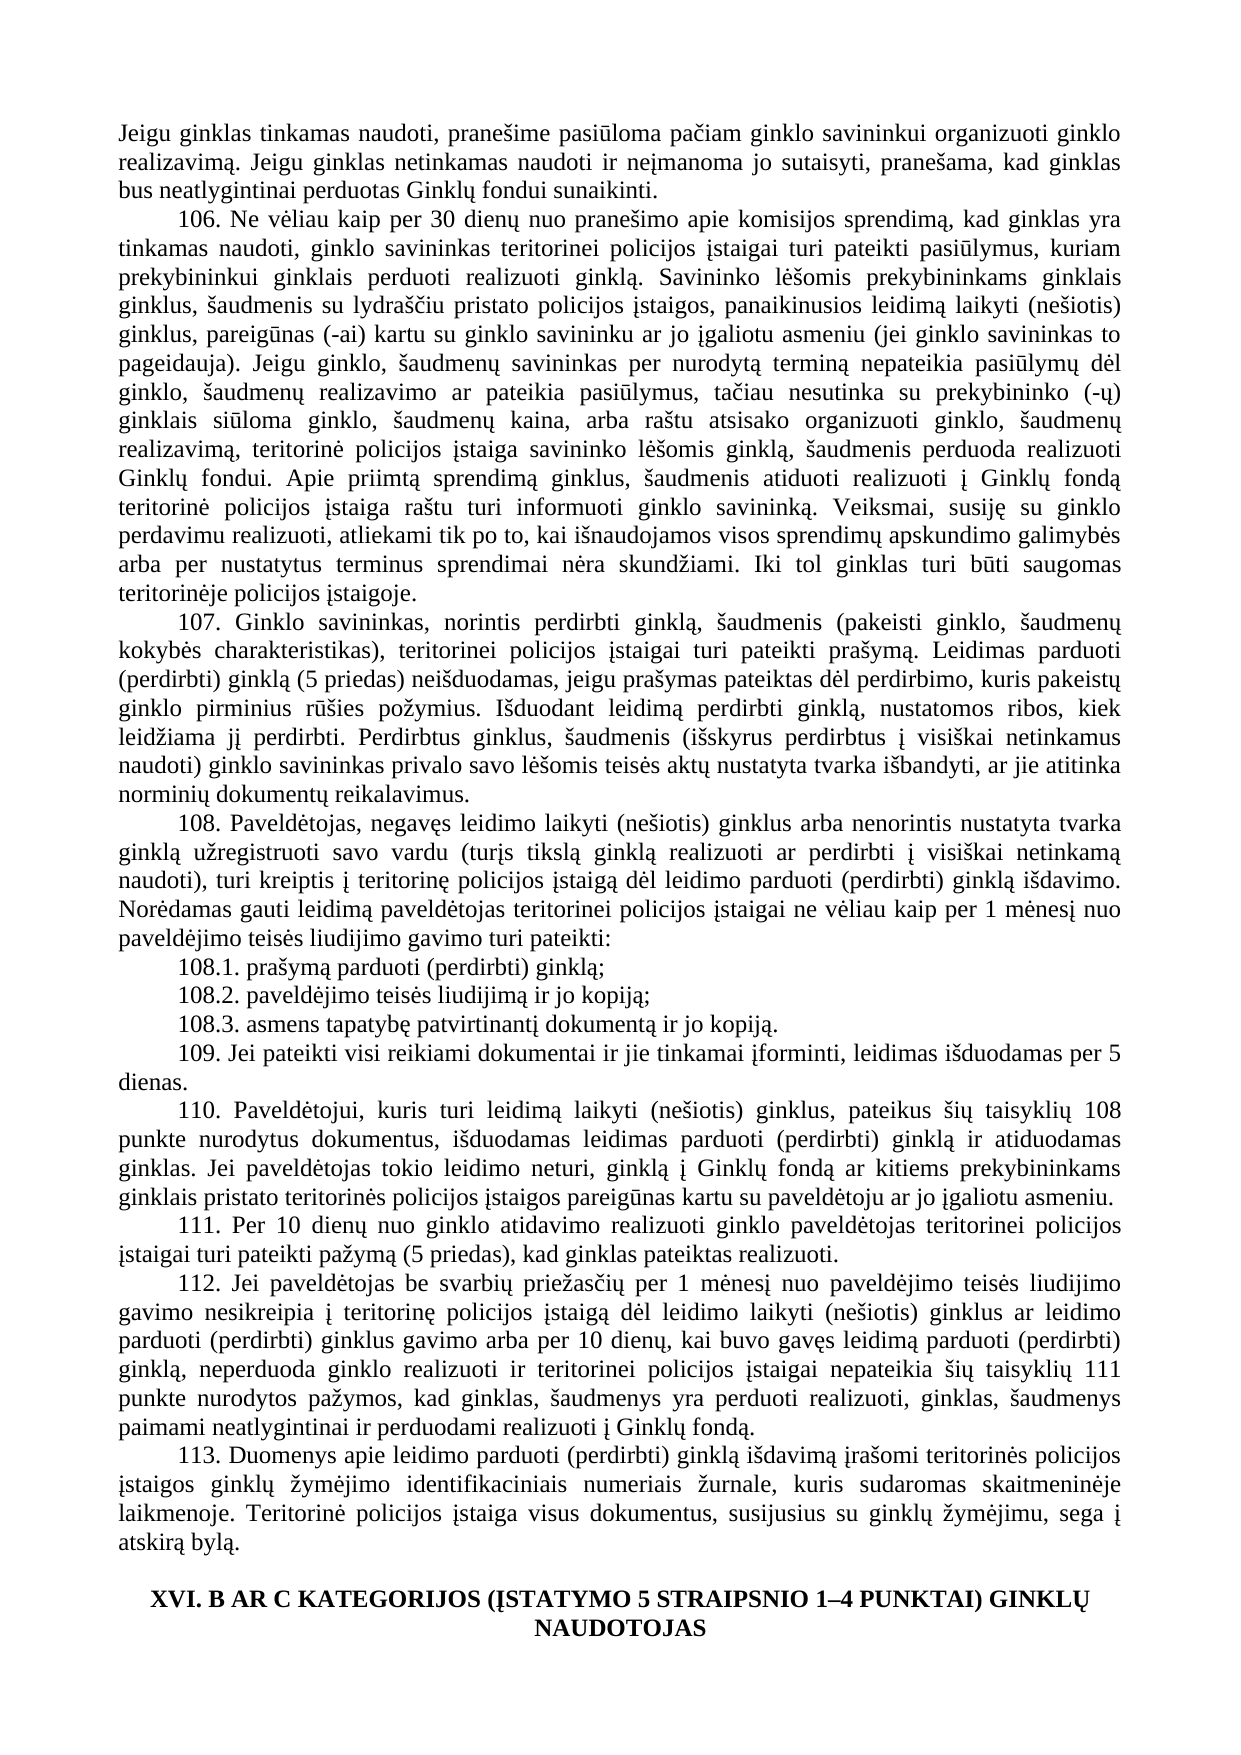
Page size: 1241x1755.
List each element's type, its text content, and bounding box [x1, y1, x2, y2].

text 108.2. paveldėjimo teisės liudijimą ir jo kopiją; [118, 981, 1122, 1009]
text 108.1. prašymą parduoti (perdirbti) ginklą; [118, 952, 1122, 981]
text 111. Per 10 dienų nuo ginklo atidavimo realizuoti ginklo paveldėtojas teritorinei policijos įstaigai turi pateikti pažymą (5 priedas), kad ginklas pateiktas realizuoti. [118, 1211, 1122, 1268]
text 113. Duomenys apie leidimo parduoti (perdirbti) ginklą išdavimą įrašomi teritorinės policijos įstaigos ginklų žymėjimo identifikaciniais numeriais žurnale, kuris sudaromas skaitmeninėje laikmenoje. Teritorinė policijos įstaiga visus dokumentus, susijusius su ginklų žymėjimu, sega į atskirą bylą. [118, 1441, 1122, 1556]
text Jeigu ginklas tinkamas naudoti, pranešime pasiūloma pačiam ginklo savininkui organizuoti ginklo realizavimą. Jeigu ginklas netinkamas naudoti ir neįmanoma jo sutaisyti, pranešama, kad ginklas bus neatlygintinai perduotas Ginklų fondui sunaikinti. [118, 118, 1122, 204]
text 106. Ne vėliau kaip per 30 dienų nuo pranešimo apie komisijos sprendimą, kad ginklas yra tinkamas naudoti, ginklo savininkas teritorinei policijos įstaigai turi pateikti pasiūlymus, kuriam prekybininkui ginklais perduoti realizuoti ginklą. Savininko lėšomis prekybininkams ginklais ginklus, šaudmenis su lydraščiu pristato policijos įstaigos, panaikinusios leidimą laikyti (nešiotis) ginklus, pareigūnas (-ai) kartu su ginklo savininku ar jo įgaliotu asmeniu (jei ginklo savininkas to pageidauja). Jeigu ginklo, šaudmenų savininkas per nurodytą terminą nepateikia pasiūlymų dėl ginklo, šaudmenų realizavimo ar pateikia pasiūlymus, tačiau nesutinka su prekybininko (-ų) ginklais siūloma ginklo, šaudmenų kaina, arba raštu atsisako organizuoti ginklo, šaudmenų realizavimą, teritorinė policijos įstaiga savininko lėšomis ginklą, šaudmenis perduoda realizuoti Ginklų fondui. Apie priimtą sprendimą ginklus, šaudmenis atiduoti realizuoti į Ginklų fondą teritorinė policijos įstaiga raštu turi informuoti ginklo savininką. Veiksmai, susiję su ginklo perdavimu realizuoti, atliekami tik po to, kai išnaudojamos visos sprendimų apskundimo galimybės arba per nustatytus terminus sprendimai nėra skundžiami. Iki tol ginklas turi būti saugomas teritorinėje policijos įstaigoje. [118, 204, 1122, 607]
text 110. Paveldėtojui, kuris turi leidimą laikyti (nešiotis) ginklus, pateikus šių taisyklių 108 punkte nurodytus dokumentus, išduodamas leidimas parduoti (perdirbti) ginklą ir atiduodamas ginklas. Jei paveldėtojas tokio leidimo neturi, ginklą į Ginklų fondą ar kitiems prekybininkams ginklais pristato teritorinės policijos įstaigos pareigūnas kartu su paveldėtoju ar jo įgaliotu asmeniu. [118, 1096, 1122, 1211]
text 109. Jei pateikti visi reikiami dokumentai ir jie tinkamai įforminti, leidimas išduodamas per 5 dienas. [118, 1038, 1122, 1096]
text 108. Paveldėtojas, negavęs leidimo laikyti (nešiotis) ginklus arba nenorintis nustatyta tvarka ginklą užregistruoti savo vardu (turįs tikslą ginklą realizuoti ar perdirbti į visiškai netinkamą naudoti), turi kreiptis į teritorinę policijos įstaigą dėl leidimo parduoti (perdirbti) ginklą išdavimo. Norėdamas gauti leidimą paveldėtojas teritorinei policijos įstaigai ne vėliau kaip per 1 mėnesį nuo paveldėjimo teisės liudijimo gavimo turi pateikti: [118, 808, 1122, 952]
text 112. Jei paveldėtojas be svarbių priežasčių per 1 mėnesį nuo paveldėjimo teisės liudijimo gavimo nesikreipia į teritorinę policijos įstaigą dėl leidimo laikyti (nešiotis) ginklus ar leidimo parduoti (perdirbti) ginklus gavimo arba per 10 dienų, kai buvo gavęs leidimą parduoti (perdirbti) ginklą, neperduoda ginklo realizuoti ir teritorinei policijos įstaigai nepateikia šių taisyklių 111 punkte nurodytos pažymos, kad ginklas, šaudmenys yra perduoti realizuoti, ginklas, šaudmenys paimami neatlygintinai ir perduodami realizuoti į Ginklų fondą. [118, 1268, 1122, 1441]
text XVI. B AR C KATEGORIJOS (ĮSTATYMO 5 STRAIPSNIO 1–4 PUNKTAI) GINKLŲ NAUDOTOJAS [118, 1584, 1122, 1642]
text 108.3. asmens tapatybę patvirtinantį dokumentą ir jo kopiją. [118, 1009, 1122, 1038]
text 107. Ginklo savininkas, norintis perdirbti ginklą, šaudmenis (pakeisti ginklo, šaudmenų kokybės charakteristikas), teritorinei policijos įstaigai turi pateikti prašymą. Leidimas parduoti (perdirbti) ginklą (5 priedas) neišduodamas, jeigu prašymas pateiktas dėl perdirbimo, kuris pakeistų ginklo pirminius rūšies požymius. Išduodant leidimą perdirbti ginklą, nustatomos ribos, kiek leidžiama jį perdirbti. Perdirbtus ginklus, šaudmenis (išskyrus perdirbtus į visiškai netinkamus naudoti) ginklo savininkas privalo savo lėšomis teisės aktų nustatyta tvarka išbandyti, ar jie atitinka norminių dokumentų reikalavimus. [118, 607, 1122, 808]
